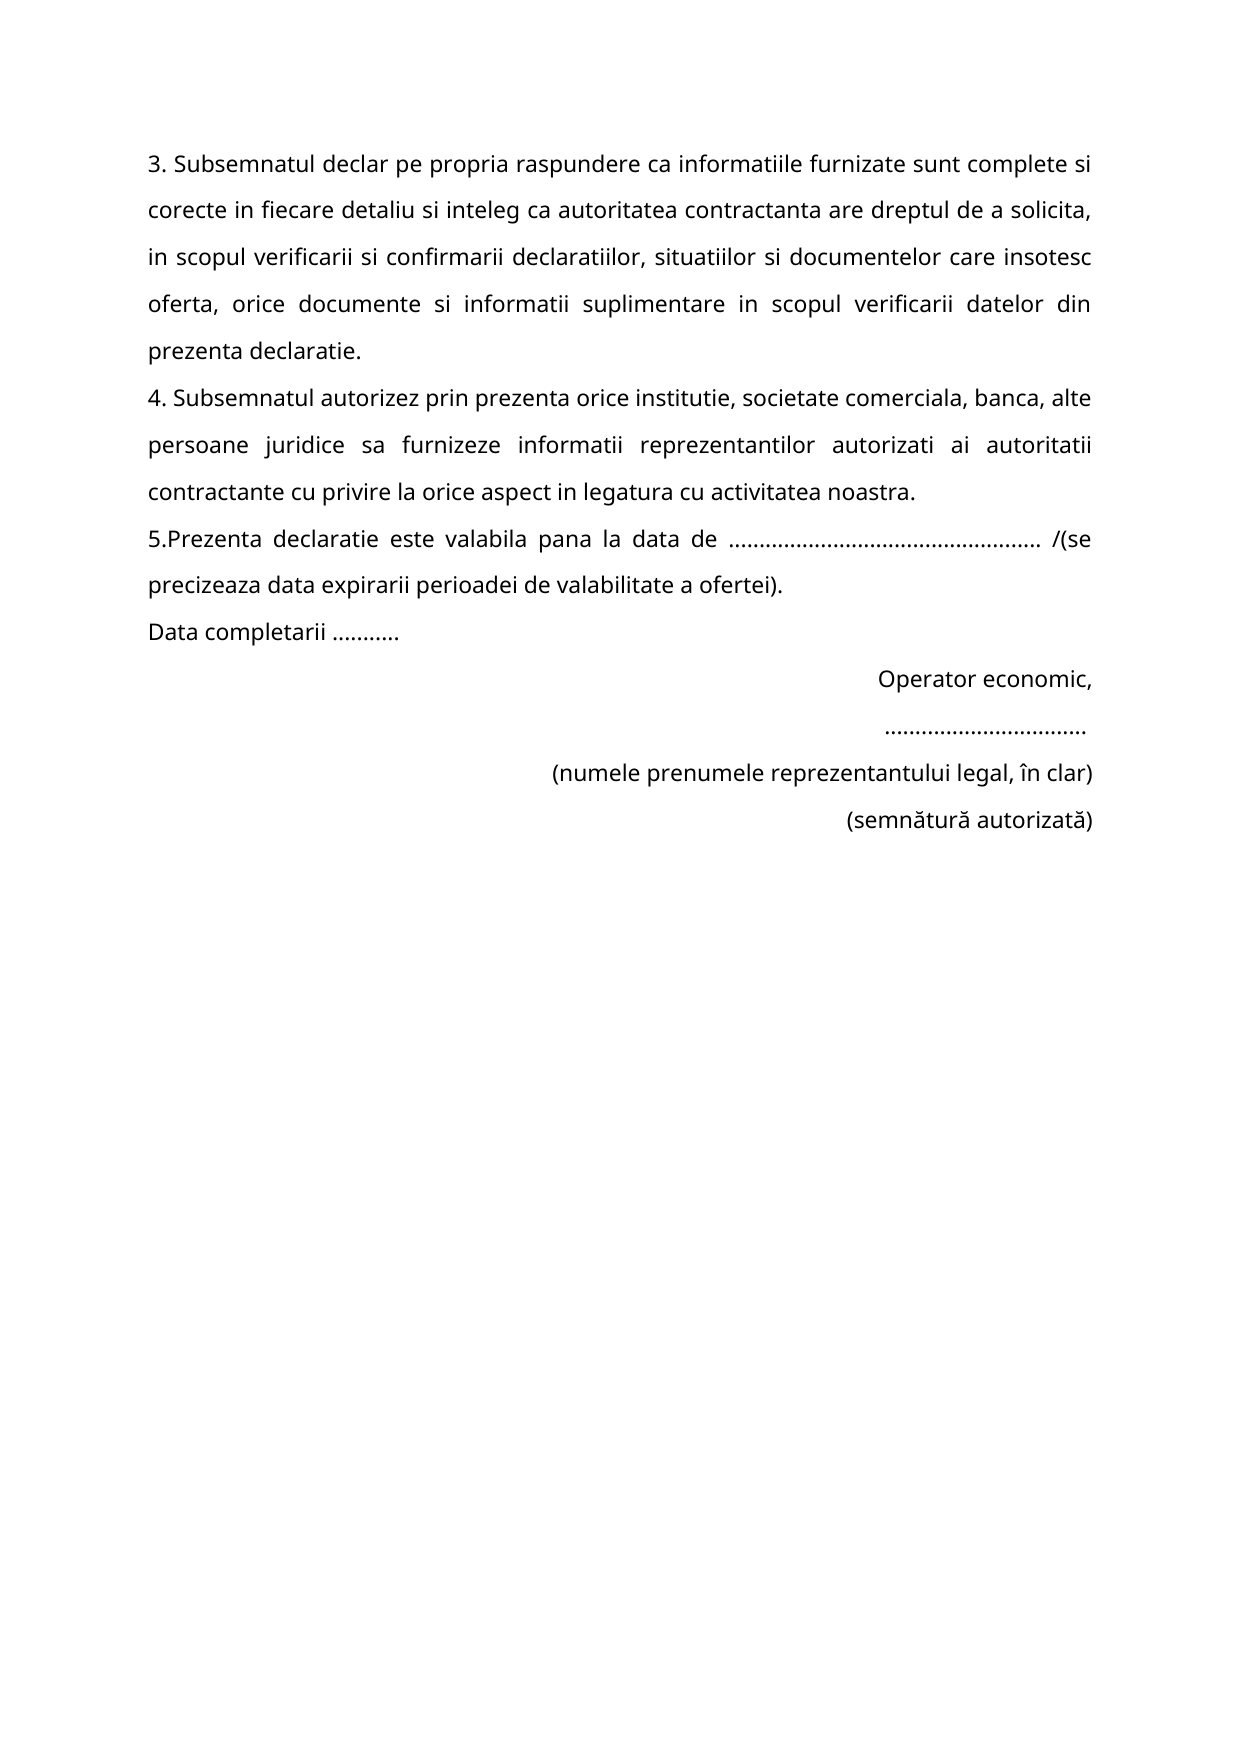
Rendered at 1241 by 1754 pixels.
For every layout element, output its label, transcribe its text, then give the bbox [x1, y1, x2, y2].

text (semnătură autorizată) [148, 804, 1093, 835]
text 5.Prezenta declaratie este valabila pana la data de ................................................... /(se precizeaza data expirarii perioadei de valabilitate a ofertei). [148, 523, 1093, 601]
text ................................. [148, 710, 1093, 741]
text 3. Subsemnatul declar pe propria raspundere ca informatiile furnizate sunt complete si corecte in fiecare detaliu si inteleg ca autoritatea contractanta are dreptul de a solicita, in scopul verificarii si confirmarii declaratiilor, situatiilor si documentelor care insotesc oferta, orice documente si informatii suplimentare in scopul verificarii datelor din prezenta declaratie. [148, 148, 1093, 366]
text Operator economic, [148, 663, 1093, 694]
text Data completarii ........... [148, 616, 1093, 648]
text 4. Subsemnatul autorizez prin prezenta orice institutie, societate comerciala, banca, alte persoane juridice sa furnizeze informatii reprezentantilor autorizati ai autoritatii contractante cu privire la orice aspect in legatura cu activitatea noastra. [148, 382, 1093, 507]
text (numele prenumele reprezentantului legal, în clar) [148, 757, 1093, 788]
